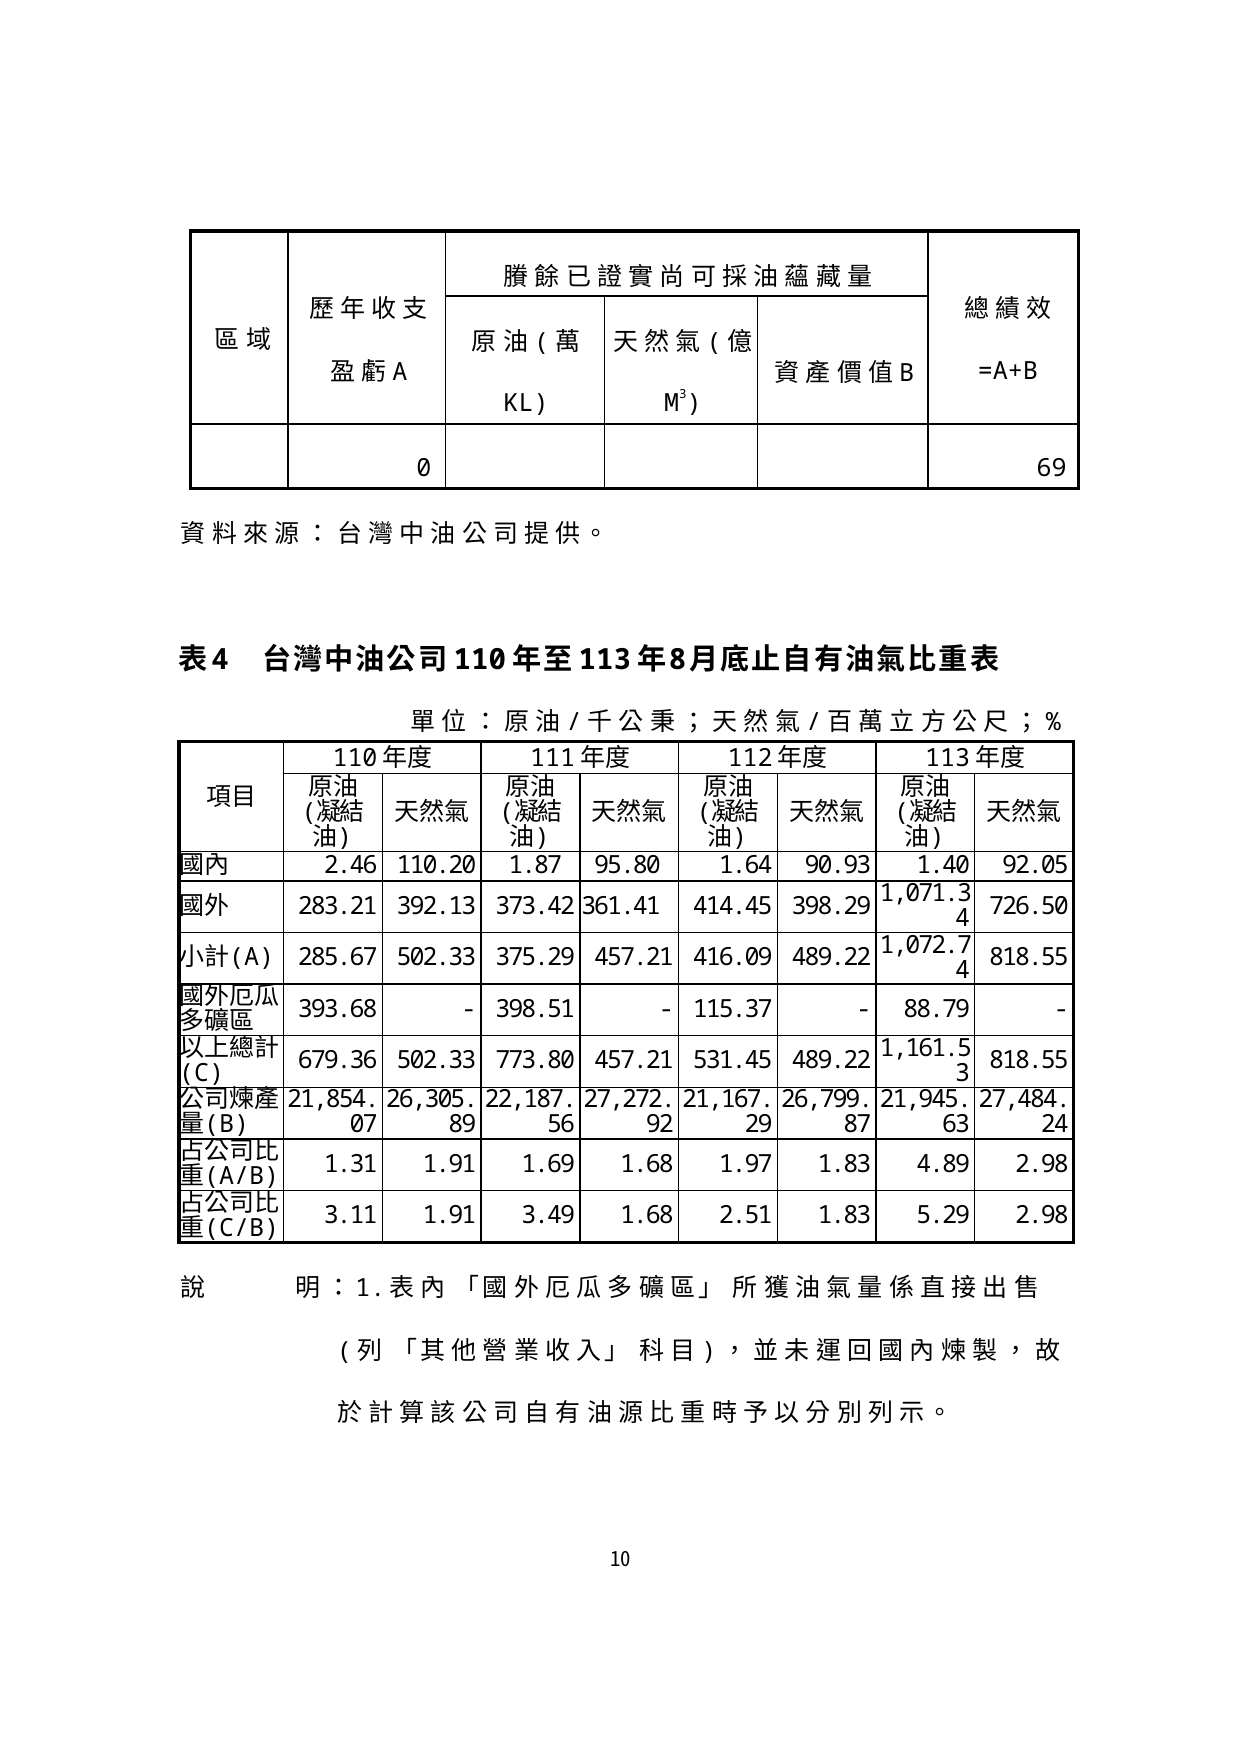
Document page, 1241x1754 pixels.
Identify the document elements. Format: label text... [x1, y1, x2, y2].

table_cell 489.22 [778, 933, 875, 983]
table_cell 1.68 [581, 1140, 678, 1189]
table_cell - [778, 985, 875, 1035]
table_cell 天然氣 [383, 774, 480, 851]
table_cell 502.33 [383, 1036, 480, 1086]
table_cell 以上總計(C) [181, 1036, 283, 1086]
table_cell 2.46 [284, 852, 382, 880]
table_cell 資產價值B [758, 297, 927, 423]
table_cell 457.21 [581, 933, 678, 983]
table_cell 361.41 [581, 882, 678, 932]
text 資料來源：台灣中油公司提供。 [177, 490, 1063, 553]
table_cell 原油(萬KL) [446, 297, 604, 423]
table_cell [192, 425, 287, 487]
table_cell 國外厄瓜多礦區 [181, 985, 283, 1035]
table_cell 天然氣 [581, 774, 678, 851]
table_cell 1.31 [284, 1140, 382, 1189]
table_header 歷年收支盈虧A [289, 233, 445, 423]
table_cell 原油 (凝結油) [284, 774, 382, 851]
table_cell 3.11 [284, 1191, 382, 1241]
text 表4 台灣中油公司110年至113年8月底止自有油氣比重表 [177, 615, 1063, 678]
table_cell 1.83 [778, 1191, 875, 1241]
table_cell 392.13 [383, 882, 480, 932]
table_cell 393.68 [284, 985, 382, 1035]
table_cell 1,072.74 [877, 933, 974, 983]
table_cell 1,161.53 [877, 1036, 974, 1086]
table_cell 4.89 [877, 1140, 974, 1189]
table_cell 2.51 [679, 1191, 777, 1241]
table_cell 27,272.92 [581, 1088, 678, 1138]
table_cell 2.98 [975, 1191, 1072, 1241]
table_cell [446, 425, 604, 487]
table_cell 1.87 [482, 852, 579, 880]
table_cell 1.64 [679, 852, 777, 880]
table_cell 285.67 [284, 933, 382, 983]
table_cell 1.69 [482, 1140, 579, 1189]
table_cell 110.20 [383, 852, 480, 880]
table_cell 3.49 [482, 1191, 579, 1241]
table_cell 1,071.34 [877, 882, 974, 932]
table_cell 21,167.29 [679, 1088, 777, 1138]
table_header 111年度 [482, 743, 678, 772]
table_header 112年度 [679, 743, 875, 772]
table_cell 69 [929, 425, 1077, 487]
table_header 區域 [192, 233, 287, 423]
table_cell 5.29 [877, 1191, 974, 1241]
table_cell - [383, 985, 480, 1035]
table_cell 占公司比重(A/B) [181, 1140, 283, 1189]
table_cell 公司煉產量(B) [181, 1088, 283, 1138]
table_cell 0 [289, 425, 445, 487]
table_cell 773.80 [482, 1036, 579, 1086]
table_cell 726.50 [975, 882, 1072, 932]
table_cell 1.40 [877, 852, 974, 880]
table_header 113年度 [877, 743, 1072, 772]
table_cell 679.36 [284, 1036, 382, 1086]
table_cell 531.45 [679, 1036, 777, 1086]
text 單位：原油/千公秉；天然氣/百萬立方公尺；% [236, 678, 1063, 740]
table_cell 95.80 [581, 852, 678, 880]
table_cell 375.29 [482, 933, 579, 983]
table_cell 天然氣(億M3) [605, 297, 757, 423]
table_cell 21,945.63 [877, 1088, 974, 1138]
table_cell 115.37 [679, 985, 777, 1035]
table_cell 398.51 [482, 985, 579, 1035]
table_cell [605, 425, 757, 487]
table_cell 416.09 [679, 933, 777, 983]
table_cell 2.98 [975, 1140, 1072, 1189]
table_cell 原油 (凝結油) [877, 774, 974, 851]
table_cell 22,187.56 [482, 1088, 579, 1138]
table_cell 818.55 [975, 933, 1072, 983]
table_cell - [975, 985, 1072, 1035]
table_cell 818.55 [975, 1036, 1072, 1086]
table_cell 原油 (凝結油) [679, 774, 777, 851]
table_header 賸餘已證實尚可採油蘊藏量 [446, 233, 927, 295]
table_cell - [581, 985, 678, 1035]
table_cell 1.91 [383, 1140, 480, 1189]
table_cell 398.29 [778, 882, 875, 932]
table_cell 27,484.24 [975, 1088, 1072, 1138]
table_cell 21,854.07 [284, 1088, 382, 1138]
text 說 明：1.表內「國外厄瓜多礦區」所獲油氣量係直接出售(列「其他營業收入」科目)，並未運回國內煉製，故於計算該公司自有油源比重時予以分別列示。 [177, 1244, 1063, 1432]
table_cell 原油 (凝結油) [482, 774, 579, 851]
table_cell 502.33 [383, 933, 480, 983]
table_cell 92.05 [975, 852, 1072, 880]
table_cell 天然氣 [778, 774, 875, 851]
table_cell 88.79 [877, 985, 974, 1035]
table_header 項目 [181, 743, 283, 851]
table_cell 國內 [181, 852, 283, 880]
table_cell 天然氣 [975, 774, 1072, 851]
table_cell 1.97 [679, 1140, 777, 1189]
table_cell 414.45 [679, 882, 777, 932]
table_cell 457.21 [581, 1036, 678, 1086]
table_cell 283.21 [284, 882, 382, 932]
table_cell 26,305.89 [383, 1088, 480, 1138]
table_cell 小計(A) [181, 933, 283, 983]
table_cell 489.22 [778, 1036, 875, 1086]
table_header 總績效 =A+B [929, 233, 1077, 423]
table_cell 占公司比重(C/B) [181, 1191, 283, 1241]
table_cell 1.68 [581, 1191, 678, 1241]
table_cell 1.83 [778, 1140, 875, 1189]
table_cell 1.91 [383, 1191, 480, 1241]
table_cell 90.93 [778, 852, 875, 880]
table_cell 國外 [181, 882, 283, 932]
table_header 110年度 [284, 743, 480, 772]
table_cell [758, 425, 927, 487]
table_cell 26,799.87 [778, 1088, 875, 1138]
table_cell 373.42 [482, 882, 579, 932]
